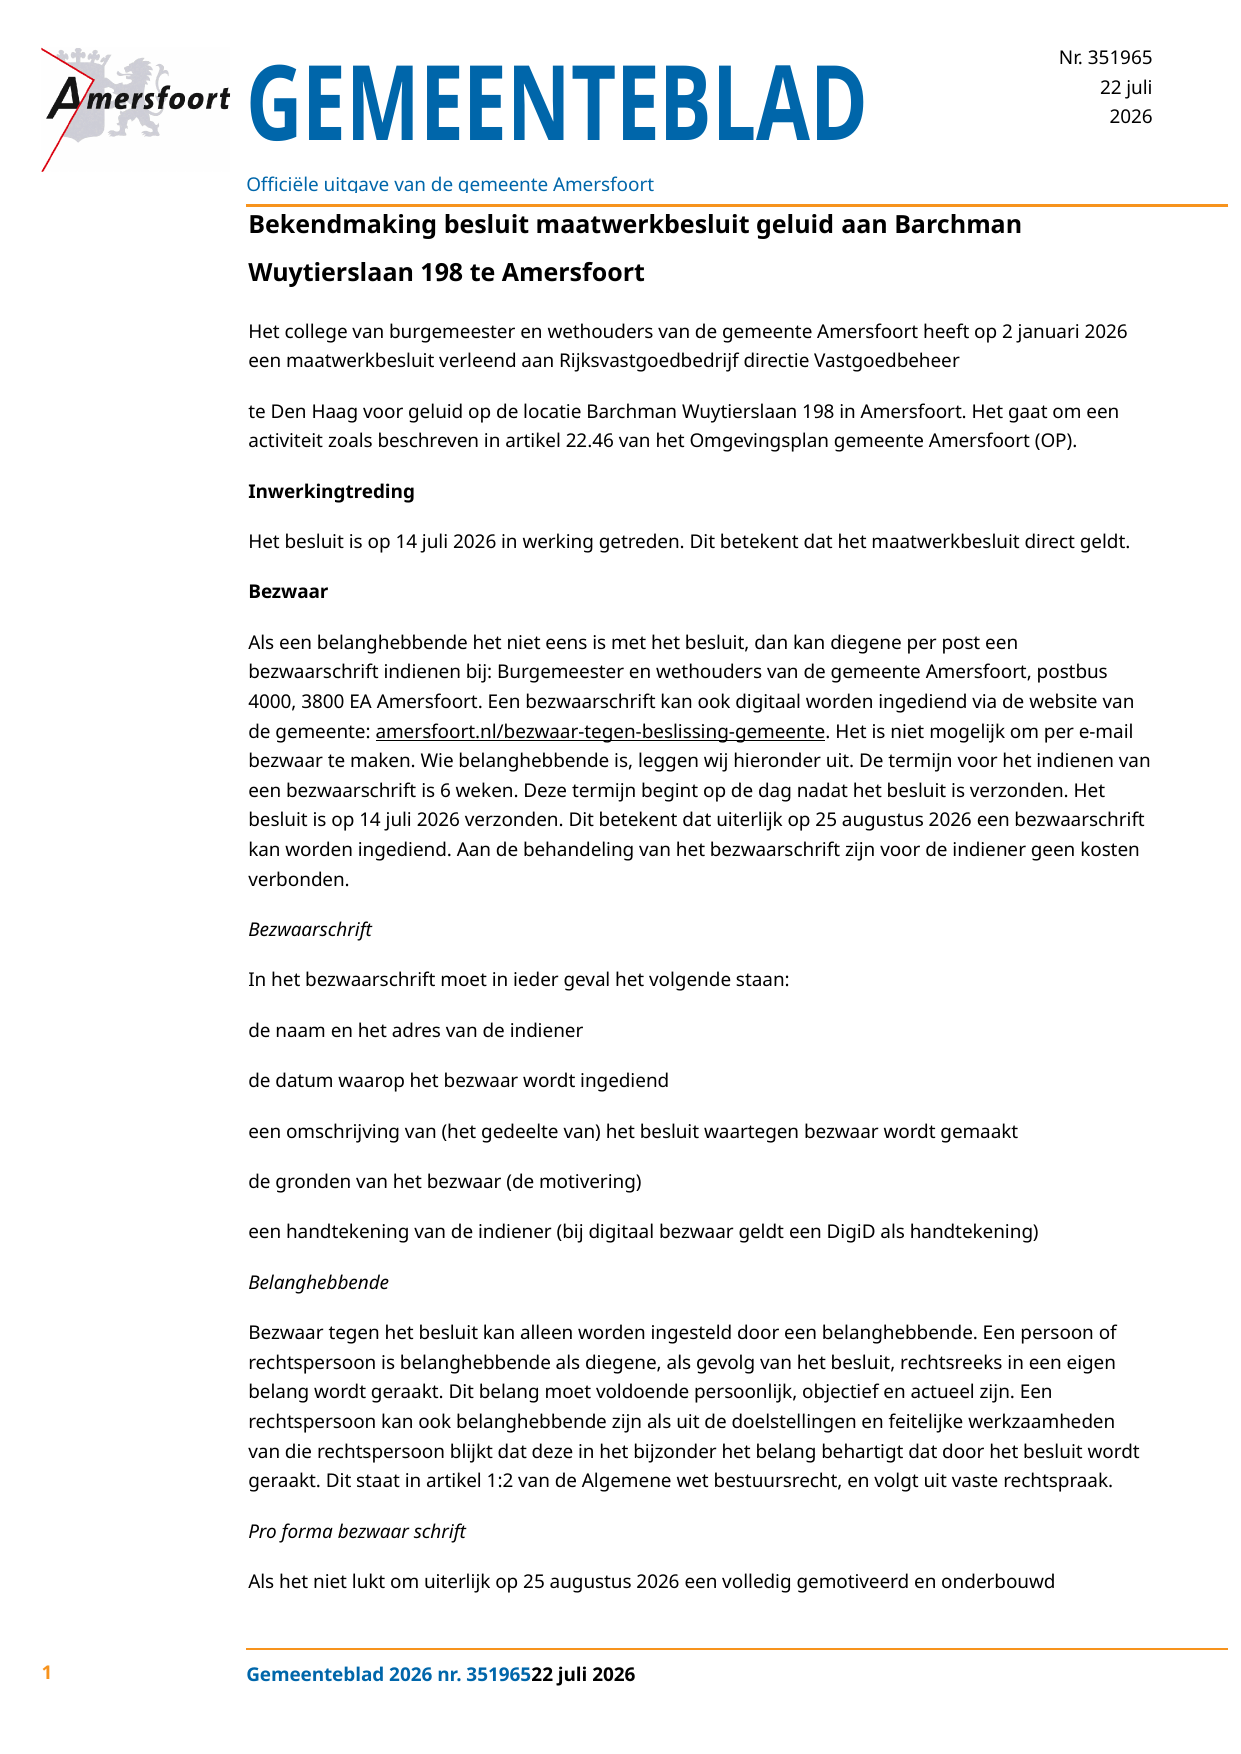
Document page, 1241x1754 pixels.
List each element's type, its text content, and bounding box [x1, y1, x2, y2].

text de datum waarop het bezwaar wordt ingediend [248, 1067, 1152, 1093]
text Bezwaar tegen het besluit kan alleen worden ingesteld door een belanghebbende. Een persoon of rechtspersoon is belanghebbende als diegene, als gevolg van het besluit, rechtsreeks in een eigen belang wordt geraakt. Dit belang moet voldoende persoonlijk, objectief en actueel zijn. Een rechtspersoon kan ook belanghebbende zijn als uit de doelstellingen en feitelijke werkzaamheden van die rechtspersoon blijkt dat deze in het bijzonder het belang behartigt dat door het besluit wordt geraakt. Dit staat in artikel 1:2 van de Algemene wet bestuursrecht, en volgt uit vaste rechtspraak. [248, 1319, 1152, 1493]
text Pro forma bezwaar schrift [248, 1518, 1152, 1544]
text Het besluit is op 14 juli 2026 in werking getreden. Dit betekent dat het maatwerkbesluit direct geldt. [248, 528, 1152, 554]
text te Den Haag voor geluid op de locatie Barchman Wuytierslaan 198 in Amersfoort. Het gaat om een activiteit zoals beschreven in artikel 22.46 van het Omgevingsplan gemeente Amersfoort (OP). [248, 398, 1152, 453]
text In het bezwaarschrift moet in ieder geval het volgende staan: [248, 967, 1152, 992]
picture [41, 47, 231, 172]
text een omschrijving van (het gedeelte van) het besluit waartegen bezwaar wordt gemaakt [248, 1118, 1152, 1144]
text Als het niet lukt om uiterlijk op 25 augustus 2026 een volledig gemotiveerd en onderbouwd [248, 1568, 1152, 1594]
text de naam en het adres van de indiener [248, 1017, 1152, 1043]
text Belanghebbende [248, 1269, 1152, 1295]
text Als een belanghebbende het niet eens is met het besluit, dan kan diegene per post een bezwaarschrift indienen bij: Burgemeester en wethouders van de gemeente Amersfoort, postbus 4000, 3800 EA Amersfoort. Een bezwaarschrift kan ook digitaal worden ingediend via de website van de gemeente: amersfoort.nl/bezwaar-tegen-beslissing-gemeente. Het is niet mogelijk om per e-mail bezwaar te maken. Wie belanghebbende is, leggen wij hieronder uit. De termijn voor het indienen van een bezwaarschrift is 6 weken. Deze termijn begint op de dag nadat het besluit is verzonden. Het besluit is op 14 juli 2026 verzonden. Dit betekent dat uiterlijk op 25 augustus 2026 een bezwaarschrift kan worden ingediend. Aan de behandeling van het bezwaarschrift zijn voor de indiener geen kosten verbonden. [248, 629, 1152, 892]
text Bezwaarschrift [248, 916, 1152, 942]
text Het college van burgemeester en wethouders van de gemeente Amersfoort heeft op 2 januari 2026 een maatwerkbesluit verleend aan Rijksvastgoedbedrijf directie Vastgoedbeheer [248, 318, 1152, 373]
text een handtekening van de indiener (bij digitaal bezwaar geldt een DigiD als handtekening) [248, 1219, 1152, 1244]
text Bezwaar [248, 579, 1152, 604]
text Bekendmaking besluit maatwerkbesluit geluid aan Barchman Wuytierslaan 198 te Amersfoort [248, 207, 1152, 288]
text de gronden van het bezwaar (de motivering) [248, 1168, 1152, 1194]
text Inwerkingtreding [248, 478, 1152, 504]
